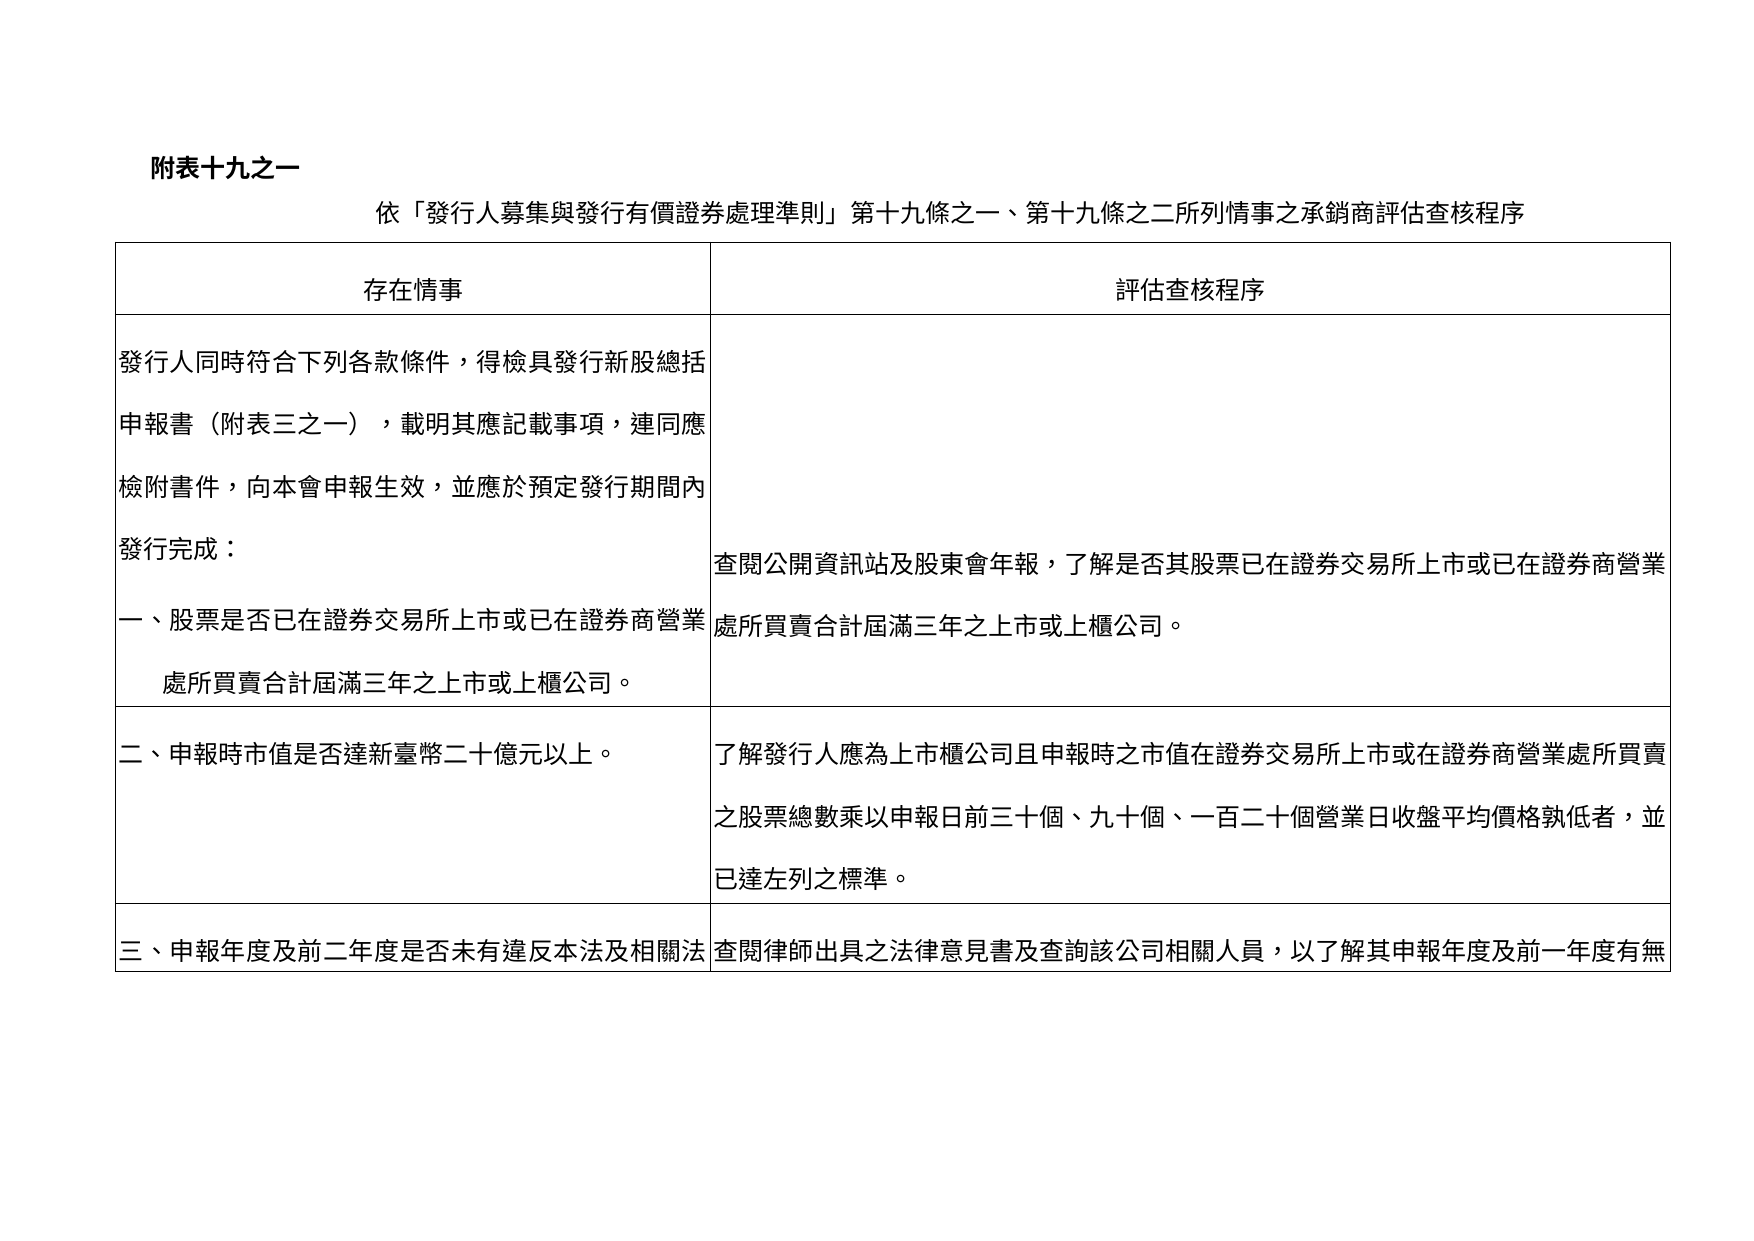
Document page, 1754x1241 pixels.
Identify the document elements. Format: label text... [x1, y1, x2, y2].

text 依「發行人募集與發行有價證券處理準則」第十九條之一、第十九條之二所列情事之承銷商評估查核程序 [150, 198, 1604, 229]
table_cell 發行人同時符合下列各款條件，得檢具發行新股總括申報書（附表三之一），載明其應記載事項，連同應檢附書件，向本會申報生效，並應於預定發行期間內發行完成： 一、股票是否已在證券交易所上市或已在證券商營業處所買賣合計屆滿三年之上市或上櫃公司。 [116, 315, 710, 706]
table_cell 二、申報時市值是否達新臺幣二十億元以上。 [116, 707, 710, 903]
table_cell 三、申報年度及前二年度是否未有違反本法及相關法 [116, 904, 710, 971]
text 附表十九之一 [150, 148, 1604, 185]
table_cell 查閱律師出具之法律意見書及查詢該公司相關人員，以了解其申報年度及前一年度有無 [711, 904, 1670, 971]
table_header 評估查核程序 [711, 243, 1670, 313]
table_cell 查閱公開資訊站及股東會年報，了解是否其股票已在證券交易所上市或已在證券商營業處所買賣合計屆滿三年之上市或上櫃公司。 [711, 315, 1670, 706]
table_header 存在情事 [116, 243, 710, 313]
table_cell 了解發行人應為上市櫃公司且申報時之市值在證券交易所上市或在證券商營業處所買賣之股票總數乘以申報日前三十個、九十個、一百二十個營業日收盤平均價格孰低者，並已達左列之標準。 [711, 707, 1670, 903]
